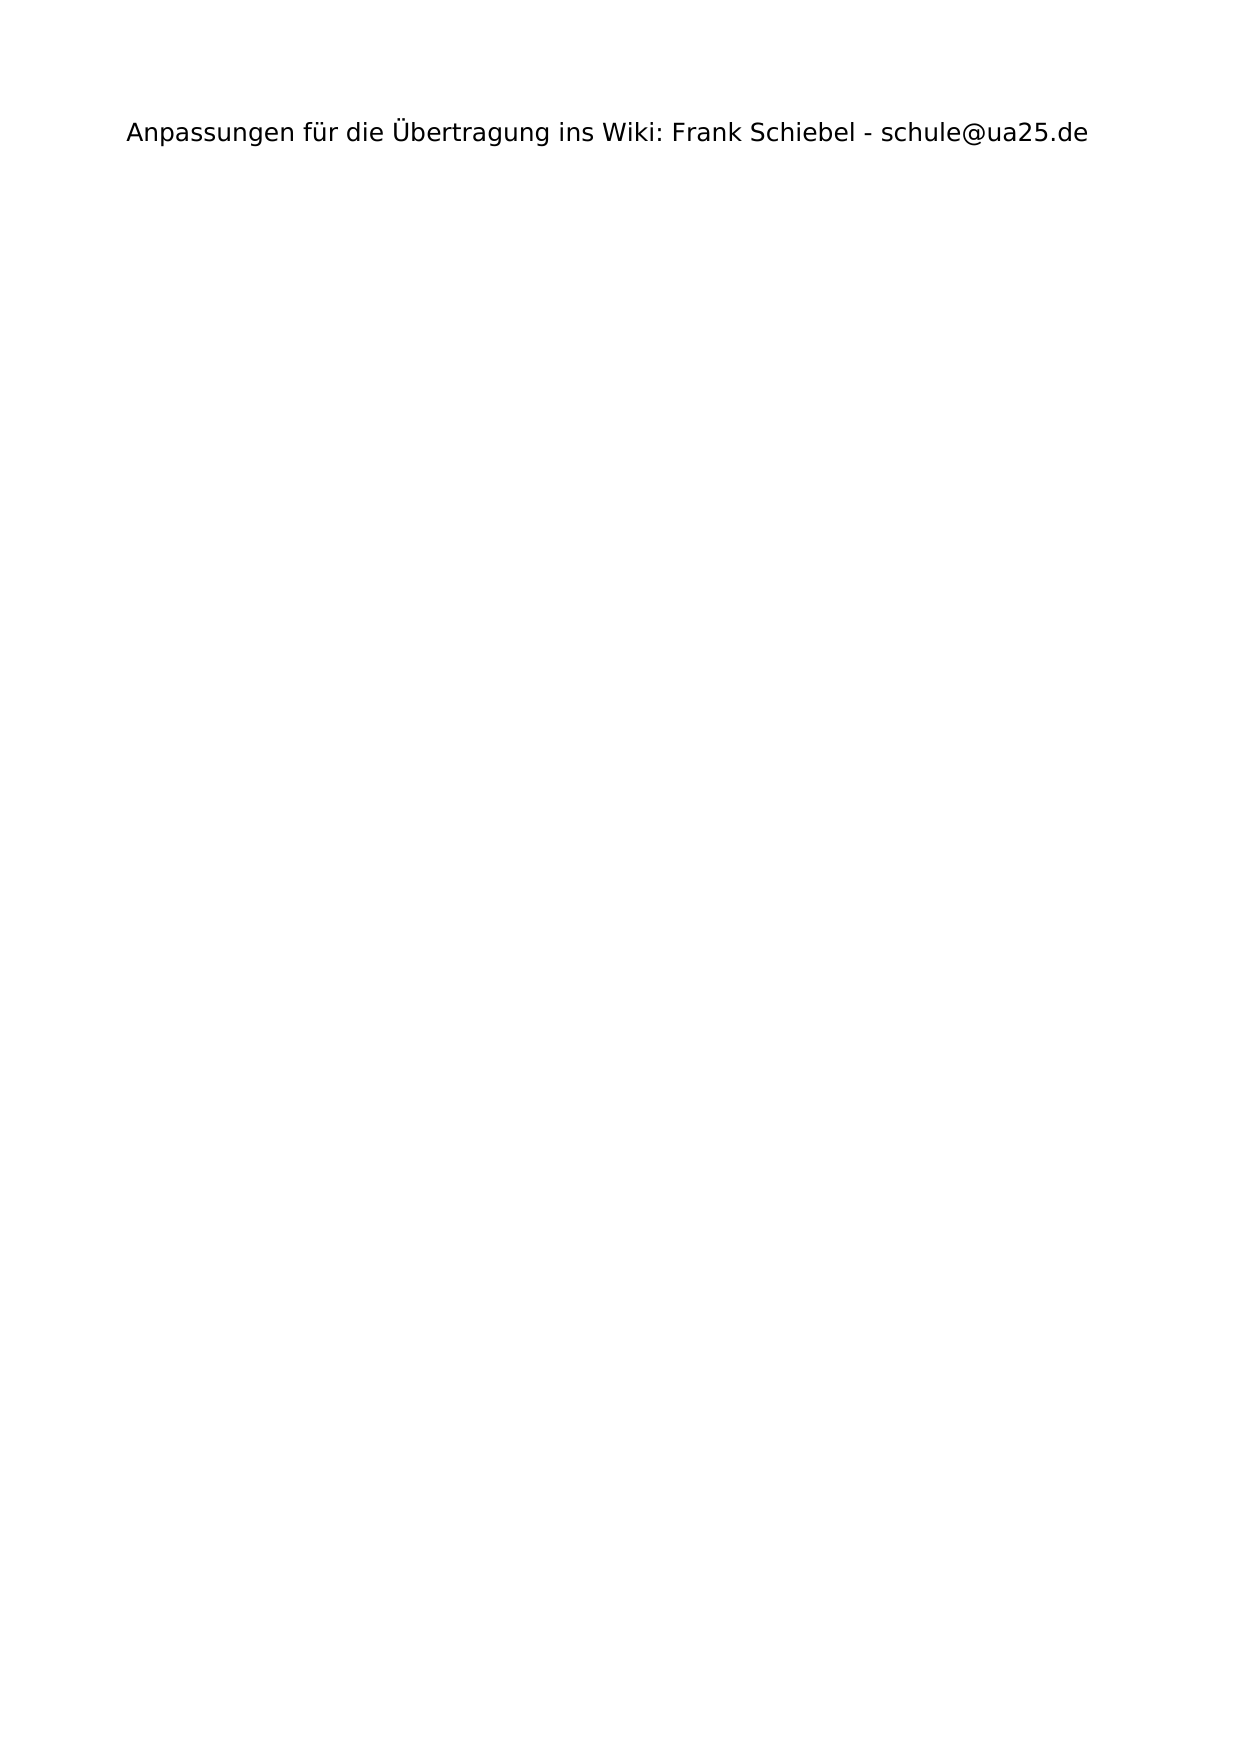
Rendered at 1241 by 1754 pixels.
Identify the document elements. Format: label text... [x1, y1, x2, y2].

text Anpassungen für die Übertragung ins Wiki: Frank Schiebel - schule@ua25.de [118, 118, 1122, 147]
